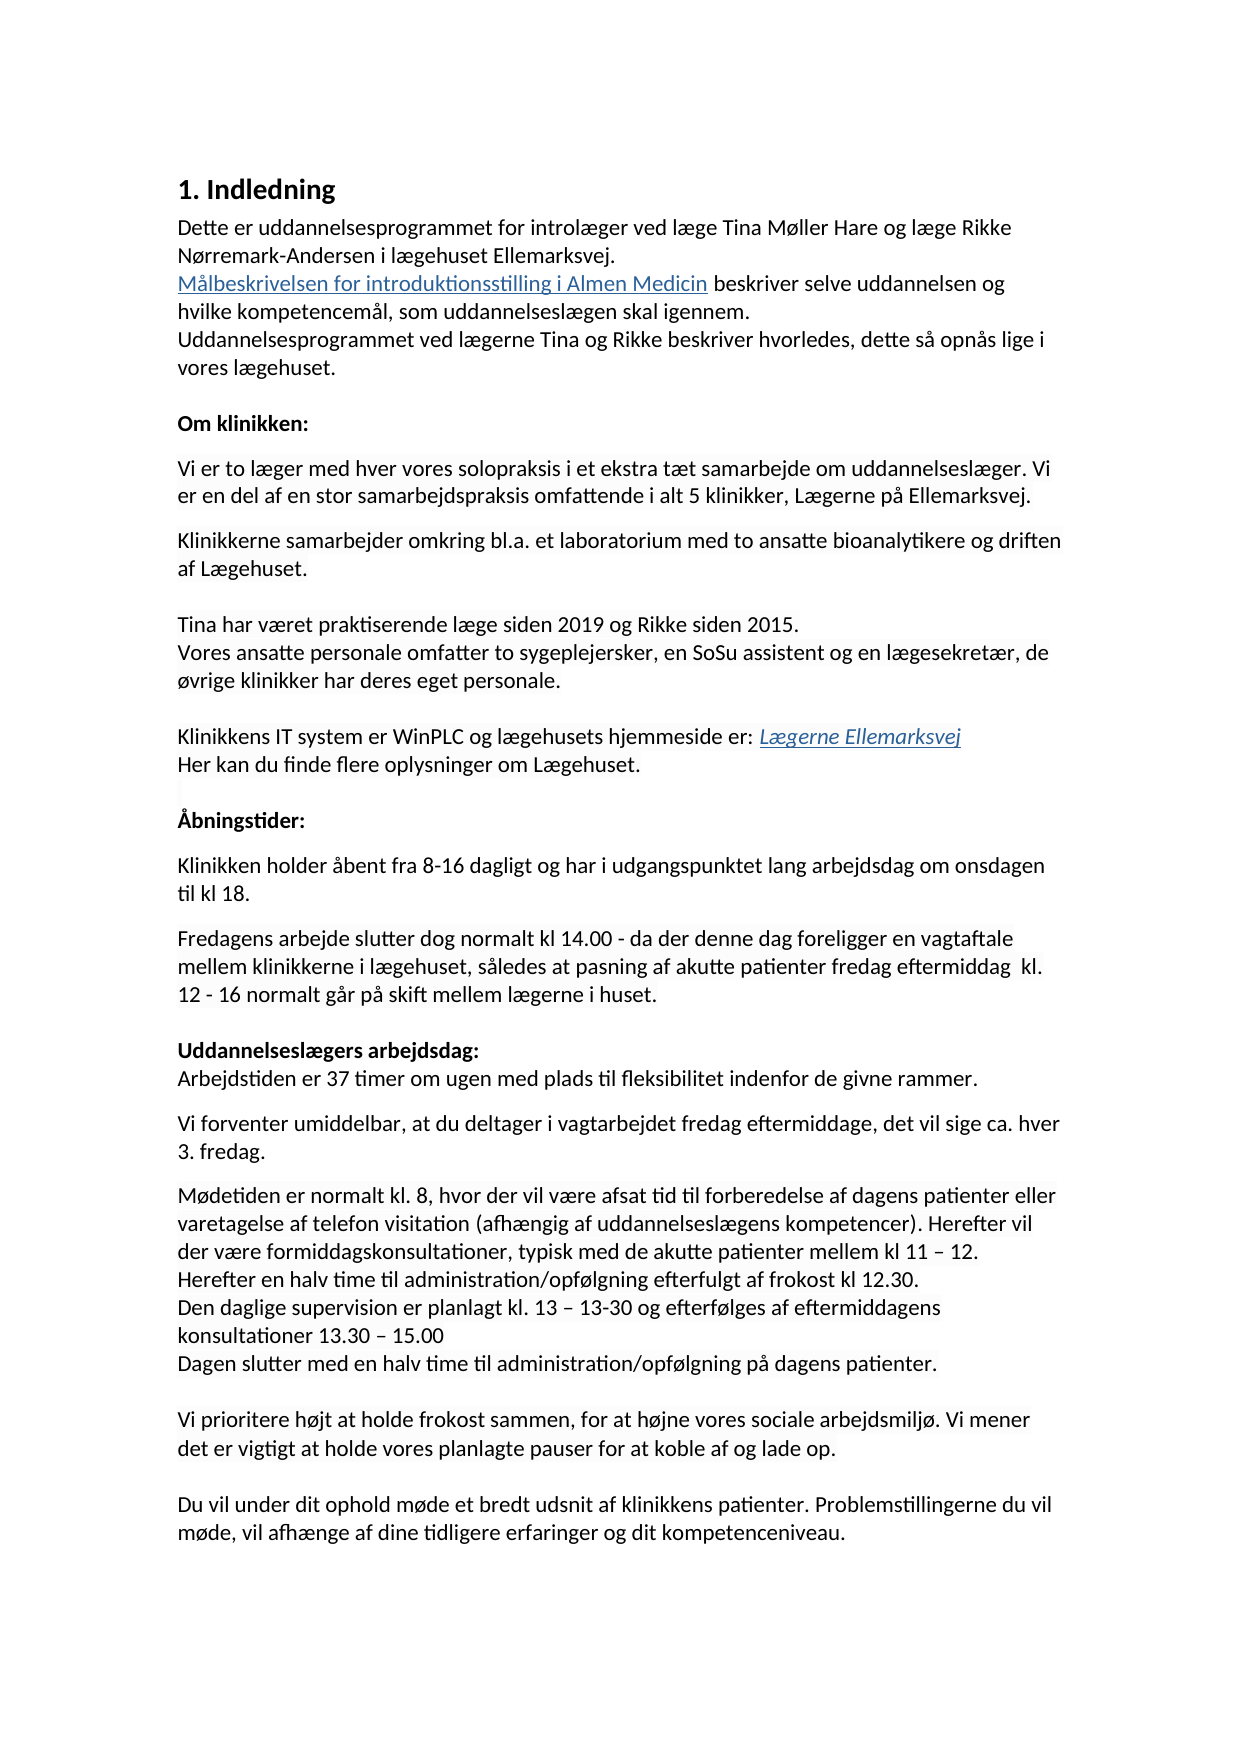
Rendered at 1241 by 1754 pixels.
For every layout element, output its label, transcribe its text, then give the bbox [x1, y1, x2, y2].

text Fredagens arbejde slutter dog normalt kl 14.00 - da der denne dag foreligger en vagtaftale mellem klinikkerne i lægehuset, således at pasning af akutte patienter fredag eftermiddag kl. 12 - 16 normalt går på skift mellem lægerne i huset. [177, 924, 1063, 1008]
text Du vil under dit ophold møde et bredt udsnit af klinikkens patienter. Problemstillingerne du vil møde, vil afhænge af dine tidligere erfaringer og dit kompetenceniveau. [177, 1490, 1063, 1546]
text Herefter en halv time til administration/opfølgning efterfulgt af frokost kl 12.30. [177, 1266, 1063, 1293]
text Vi forventer umiddelbar, at du deltager i vagtarbejdet fredag eftermiddage, det vil sige ca. hver 3. fredag. [177, 1109, 1063, 1165]
text Uddannelsesprogrammet ved lægerne Tina og Rikke beskriver hvorledes, dette så opnås lige i vores lægehuset. [177, 325, 1063, 381]
text Vores ansatte personale omfatter to sygeplejersker, en SoSu assistent og en lægesekretær, de øvrige klinikker har deres eget personale. [177, 638, 1063, 694]
text Målbeskrivelsen for introduktionsstilling i Almen Medicin beskriver selve uddannelsen og hvilke kompetencemål, som uddannelseslægen skal igennem. [177, 269, 1063, 325]
text Tina har været praktiserende læge siden 2019 og Rikke siden 2015. [177, 610, 1063, 638]
text Klinikkerne samarbejder omkring bl.a. et laboratorium med to ansatte bioanalytikere og driften af Lægehuset. [177, 526, 1063, 582]
text Åbningstider: [177, 807, 1063, 834]
text Arbejdstiden er 37 timer om ugen med plads til fleksibilitet indenfor de givne rammer. [177, 1064, 1063, 1092]
text Vi er to læger med hver vores solopraksis i et ekstra tæt samarbejde om uddannelseslæger. Vi er en del af en stor samarbejdspraksis omfattende i alt 5 klinikker, Lægerne på Ellemarksvej. [177, 454, 1063, 510]
text Mødetiden er normalt kl. 8, hvor der vil være afsat tid til forberedelse af dagens patienter eller varetagelse af telefon visitation (afhængig af uddannelseslægens kompetencer). Herefter vil der være formiddagskonsultationer, typisk med de akutte patienter mellem kl 11 – 12. [177, 1181, 1063, 1266]
text Uddannelseslægers arbejdsdag: [177, 1036, 1063, 1064]
text Om klinikken: [177, 409, 1063, 437]
text Dagen slutter med en halv time til administration/opfølgning på dagens patienter. [177, 1349, 1063, 1378]
text Klinikken holder åbent fra 8-16 dagligt og har i udgangspunktet lang arbejdsdag om onsdagen til kl 18. [177, 851, 1063, 907]
text Vi prioritere højt at holde frokost sammen, for at højne vores sociale arbejdsmiljø. Vi mener det er vigtigt at holde vores planlagte pauser for at koble af og lade op. [177, 1406, 1063, 1462]
text Klinikkens IT system er WinPLC og lægehusets hjemmeside er: Lægerne Ellemarksvej [177, 722, 1063, 751]
text Den daglige supervision er planlagt kl. 13 – 13-30 og efterfølges af eftermiddagens konsultationer 13.30 – 15.00 [177, 1293, 1063, 1349]
text Her kan du finde flere oplysninger om Lægehuset. [177, 751, 1063, 778]
text Dette er uddannelsesprogrammet for introlæger ved læge Tina Møller Hare og læge Rikke Nørremark-Andersen i lægehuset Ellemarksvej. [177, 213, 1063, 269]
subtitle 1. Indledning [177, 171, 1063, 207]
